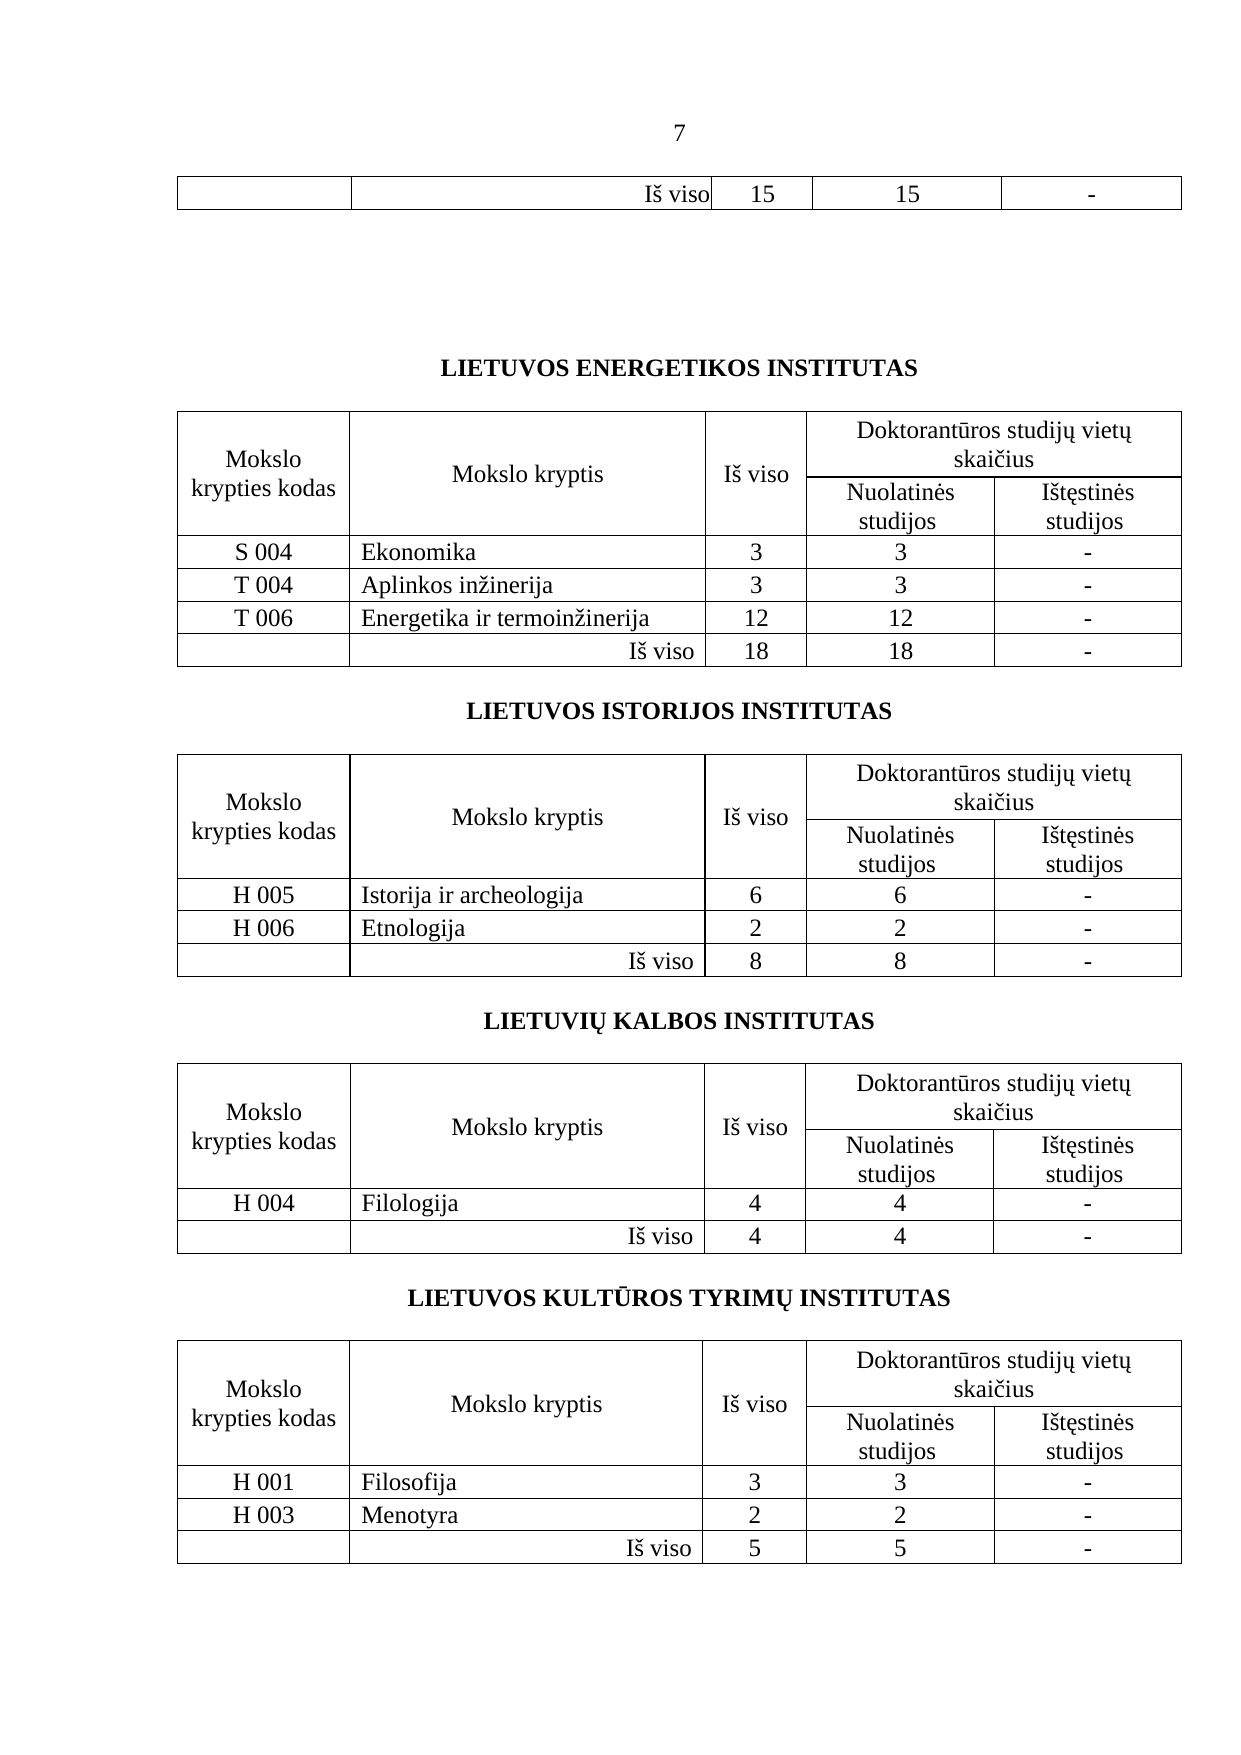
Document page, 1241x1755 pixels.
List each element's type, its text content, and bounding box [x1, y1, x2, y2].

table_cell Iš viso [352, 177, 711, 208]
table_cell 3 [807, 536, 994, 568]
table_cell [178, 177, 351, 208]
table_cell Iš viso [350, 634, 705, 666]
table_header Iš viso [703, 1341, 806, 1464]
table_header Mokslo kryptis [350, 412, 705, 535]
table_cell 2 [703, 1499, 806, 1530]
table_cell [178, 944, 349, 976]
text LIETUVOS ISTORIJOS INSTITUTAS [177, 696, 1181, 725]
table_header Mokslo kryptis [350, 1341, 702, 1464]
table_cell 2 [807, 911, 994, 943]
table_cell T 004 [178, 569, 349, 601]
table_cell 12 [706, 602, 806, 633]
table_cell H 003 [178, 1499, 349, 1530]
table_cell Filologija [351, 1189, 704, 1220]
table_cell - [994, 1189, 1181, 1220]
table_cell [178, 1221, 350, 1253]
table_cell H 001 [178, 1466, 349, 1497]
table_header Doktorantūros studijų vietų skaičius [807, 1341, 1181, 1406]
table_cell 18 [807, 634, 994, 666]
table_header Mokslo kryptis [351, 1064, 704, 1187]
table_cell [178, 1531, 349, 1563]
table_cell - [994, 1221, 1181, 1253]
table_cell Ištęstinės studijos [995, 820, 1181, 878]
table_header Doktorantūros studijų vietų skaičius [807, 755, 1181, 819]
table_header Mokslo kryptis [351, 755, 704, 878]
table_cell Etnologija [351, 911, 704, 943]
table_cell Energetika ir termoinžinerija [350, 602, 705, 633]
table_header Doktorantūros studijų vietų skaičius [807, 412, 1181, 476]
table_cell - [995, 944, 1181, 976]
table_cell 12 [807, 602, 994, 633]
table_cell Iš viso [350, 1531, 702, 1563]
table_cell - [995, 1531, 1181, 1563]
table_cell Ištęstinės studijos [995, 478, 1181, 535]
table_cell - [995, 879, 1181, 910]
table_cell T 006 [178, 602, 349, 633]
table_cell - [995, 536, 1181, 568]
table_cell 8 [706, 944, 806, 976]
table_cell 15 [712, 177, 812, 208]
table_cell Nuolatinės studijos [807, 478, 994, 535]
table_header Mokslo krypties kodas [178, 412, 349, 535]
table_cell 3 [706, 569, 806, 601]
table_cell Iš viso [351, 944, 704, 976]
table_cell - [1002, 177, 1181, 208]
table_cell H 006 [178, 911, 349, 943]
table_cell Nuolatinės studijos [806, 1130, 993, 1187]
text LIETUVOS KULTŪROS TYRIMŲ INSTITUTAS [177, 1283, 1181, 1312]
table_header Mokslo krypties kodas [178, 755, 349, 878]
table_cell 3 [807, 1466, 994, 1497]
table_cell Ekonomika [350, 536, 705, 568]
table_cell Menotyra [350, 1499, 702, 1530]
table_cell Iš viso [351, 1221, 704, 1253]
table_cell - [995, 634, 1181, 666]
table_cell - [995, 911, 1181, 943]
text LIETUVOS ENERGETIKOS INSTITUTAS [177, 353, 1181, 382]
table_cell Ištęstinės studijos [995, 1407, 1181, 1464]
table_cell 5 [807, 1531, 994, 1563]
table_cell Nuolatinės studijos [807, 820, 994, 878]
table_cell - [995, 1466, 1181, 1497]
text LIETUVIŲ KALBOS INSTITUTAS [177, 1006, 1181, 1034]
table_cell Ištęstinės studijos [994, 1130, 1181, 1187]
table_cell 2 [807, 1499, 994, 1530]
table_cell 4 [806, 1221, 993, 1253]
table_cell - [995, 569, 1181, 601]
table_header Iš viso [705, 1064, 805, 1187]
table_cell Istorija ir archeologija [351, 879, 704, 910]
table_cell 18 [706, 634, 806, 666]
table_cell 15 [813, 177, 1001, 208]
table_cell 4 [705, 1189, 805, 1220]
table_cell - [995, 1499, 1181, 1530]
table_cell 4 [705, 1221, 805, 1253]
table_cell - [995, 602, 1181, 633]
table_cell 3 [703, 1466, 806, 1497]
table_header Iš viso [706, 755, 806, 878]
table_header Doktorantūros studijų vietų skaičius [806, 1064, 1181, 1129]
table_cell 6 [706, 879, 806, 910]
table_cell 3 [706, 536, 806, 568]
table_cell 2 [706, 911, 806, 943]
table_cell 4 [806, 1189, 993, 1220]
table_cell H 005 [178, 879, 349, 910]
table_header Mokslo krypties kodas [178, 1064, 350, 1187]
table_cell [178, 634, 349, 666]
table_cell Aplinkos inžinerija [350, 569, 705, 601]
table_cell H 004 [178, 1189, 350, 1220]
table_cell Filosofija [350, 1466, 702, 1497]
table_cell 3 [807, 569, 994, 601]
table_cell 8 [807, 944, 994, 976]
table_header Mokslo krypties kodas [178, 1341, 349, 1464]
table_header Iš viso [706, 412, 806, 535]
table_cell S 004 [178, 536, 349, 568]
table_cell 6 [807, 879, 994, 910]
table_cell 5 [703, 1531, 806, 1563]
table_cell Nuolatinės studijos [807, 1407, 994, 1464]
